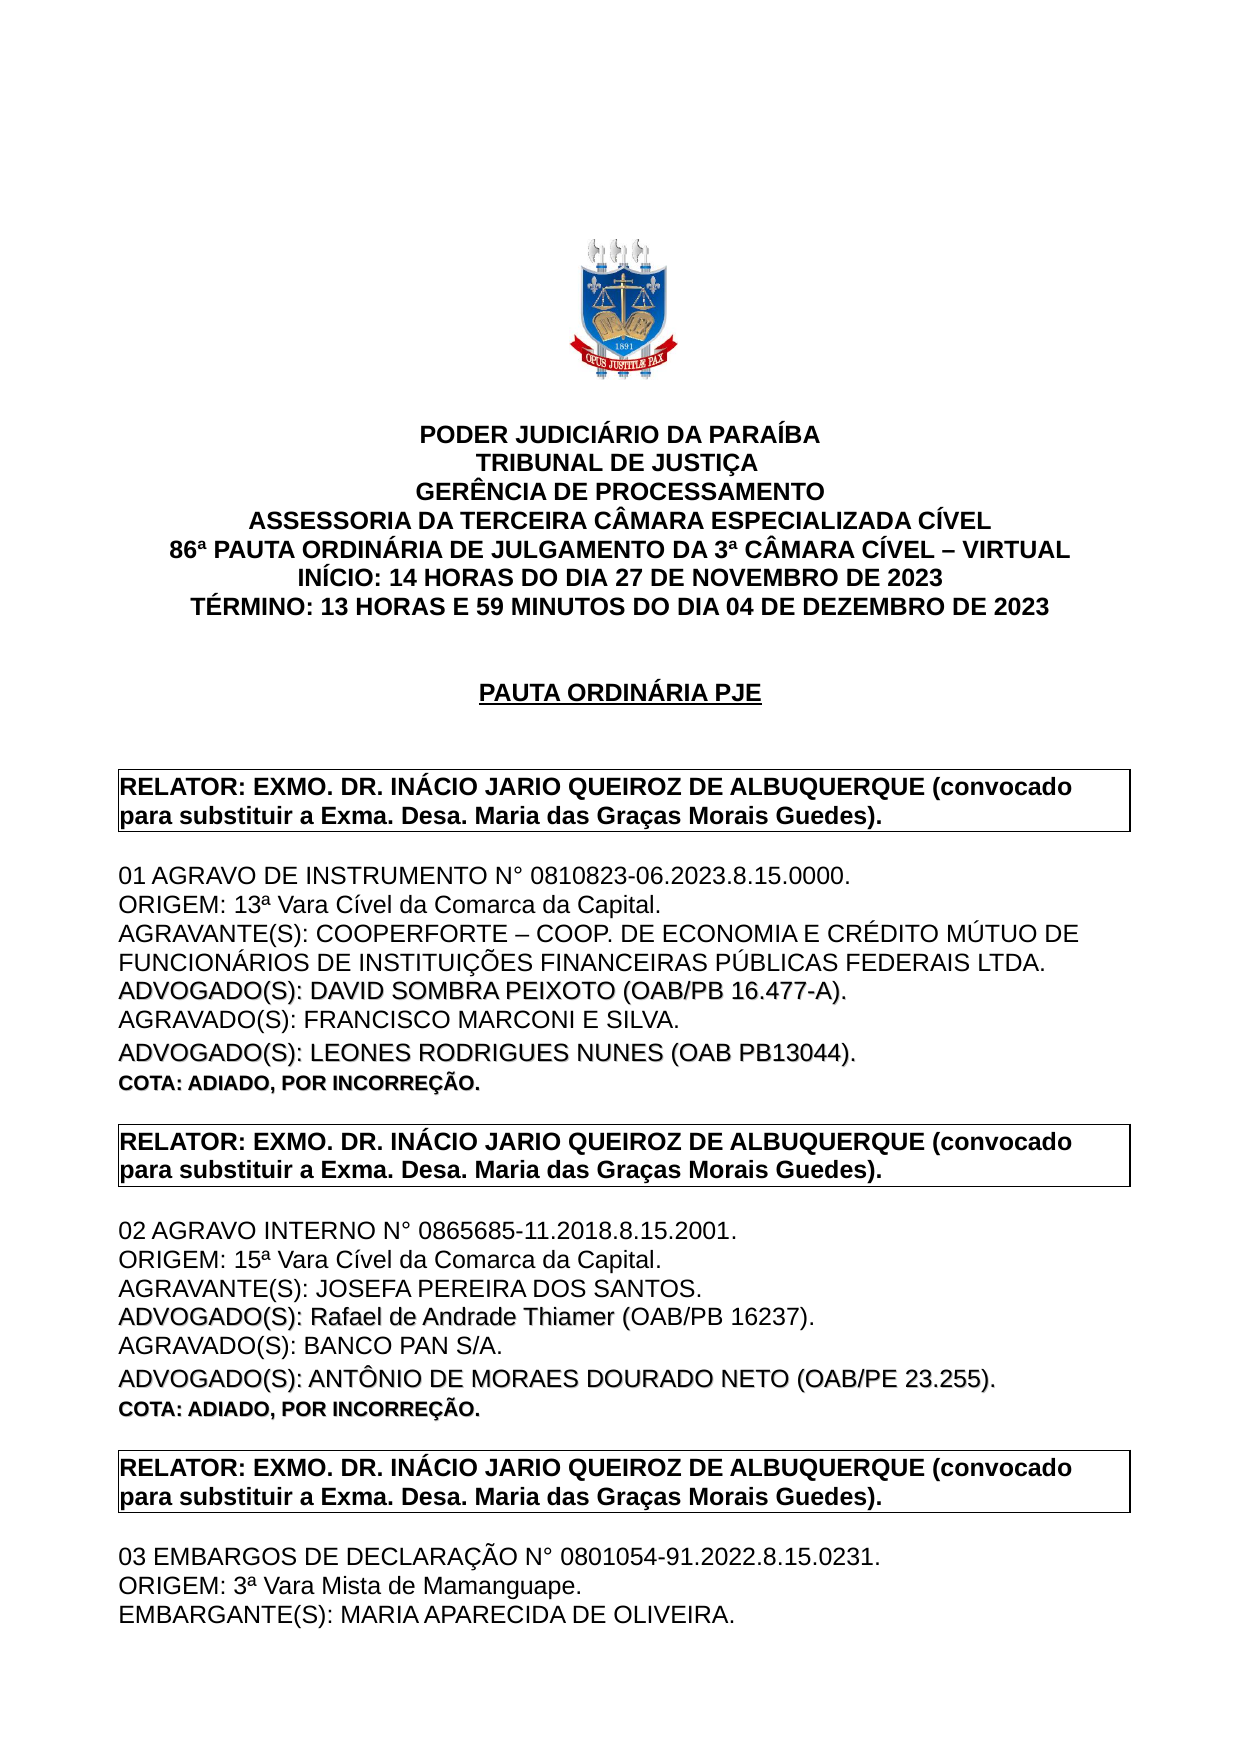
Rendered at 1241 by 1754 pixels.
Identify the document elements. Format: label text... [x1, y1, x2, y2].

text ADVOGADO(S): ANTÔNIO DE MORAES DOURADO NETO (OAB/PE 23.255). [118, 1364, 1131, 1393]
text EMBARGANTE(S): MARIA APARECIDA DE OLIVEIRA. [118, 1599, 1122, 1628]
text COTA: ADIADO, POR INCORREÇÃO. [118, 1071, 1131, 1095]
text AGRAVANTE(S): COOPERFORTE – COOP. DE ECONOMIA E CRÉDITO MÚTUO DE FUNCIONÁRIOS DE INSTITUIÇÕES FINANCEIRAS PÚBLICAS FEDERAIS LTDA. [118, 919, 1122, 976]
text INÍCIO: 14 HORAS DO DIA 27 DE NOVEMBRO DE 2023 [118, 563, 1122, 592]
text ASSESSORIA DA TERCEIRA CÂMARA ESPECIALIZADA CÍVEL [118, 506, 1122, 534]
text AGRAVADO(S): BANCO PAN S/A. [118, 1331, 1122, 1360]
text RELATOR: EXMO. DR. INÁCIO JARIO QUEIROZ DE ALBUQUERQUE (convocado para substituir a Exma. Desa. Maria das Graças Morais Guedes). [119, 1125, 1129, 1186]
text ORIGEM: 15ª Vara Cível da Comarca da Capital. [118, 1245, 1122, 1273]
text ADVOGADO(S): DAVID SOMBRA PEIXOTO (OAB/PB 16.477-A). [118, 976, 1122, 1005]
picture [566, 236, 681, 383]
text COTA: ADIADO, POR INCORREÇÃO. [118, 1397, 1131, 1421]
text 86ª PAUTA ORDINÁRIA DE JULGAMENTO DA 3ª CÂMARA CÍVEL – VIRTUAL [118, 534, 1122, 563]
text ADVOGADO(S): Rafael de Andrade Thiamer (OAB/PB 16237). [118, 1302, 1122, 1331]
text TÉRMINO: 13 HORAS E 59 MINUTOS DO DIA 04 DE DEZEMBRO DE 2023 [118, 592, 1122, 621]
text 02 AGRAVO INTERNO N° 0865685-11.2018.8.15.2001. [118, 1216, 1122, 1245]
text AGRAVADO(S): FRANCISCO MARCONI E SILVA. [118, 1005, 1122, 1034]
text PODER JUDICIÁRIO DA PARAÍBA [118, 419, 1122, 448]
text PAUTA ORDINÁRIA PJE [118, 678, 1122, 707]
text ORIGEM: 3ª Vara Mista de Mamanguape. [118, 1571, 1122, 1599]
text ADVOGADO(S): LEONES RODRIGUES NUNES (OAB PB13044). [118, 1038, 1131, 1067]
text AGRAVANTE(S): JOSEFA PEREIRA DOS SANTOS. [118, 1273, 1122, 1302]
text 01 AGRAVO DE INSTRUMENTO N° 0810823-06.2023.8.15.0000. [118, 861, 1122, 890]
text TRIBUNAL DE JUSTIÇA [118, 448, 1122, 477]
text RELATOR: EXMO. DR. INÁCIO JARIO QUEIROZ DE ALBUQUERQUE (convocado para substituir a Exma. Desa. Maria das Graças Morais Guedes). [119, 1451, 1129, 1512]
text GERÊNCIA DE PROCESSAMENTO [118, 477, 1122, 506]
text 03 EMBARGOS DE DECLARAÇÃO N° 0801054-91.2022.8.15.0231. [118, 1542, 1122, 1571]
text ORIGEM: 13ª Vara Cível da Comarca da Capital. [118, 890, 1122, 919]
text RELATOR: EXMO. DR. INÁCIO JARIO QUEIROZ DE ALBUQUERQUE (convocado para substituir a Exma. Desa. Maria das Graças Morais Guedes). [119, 770, 1129, 831]
